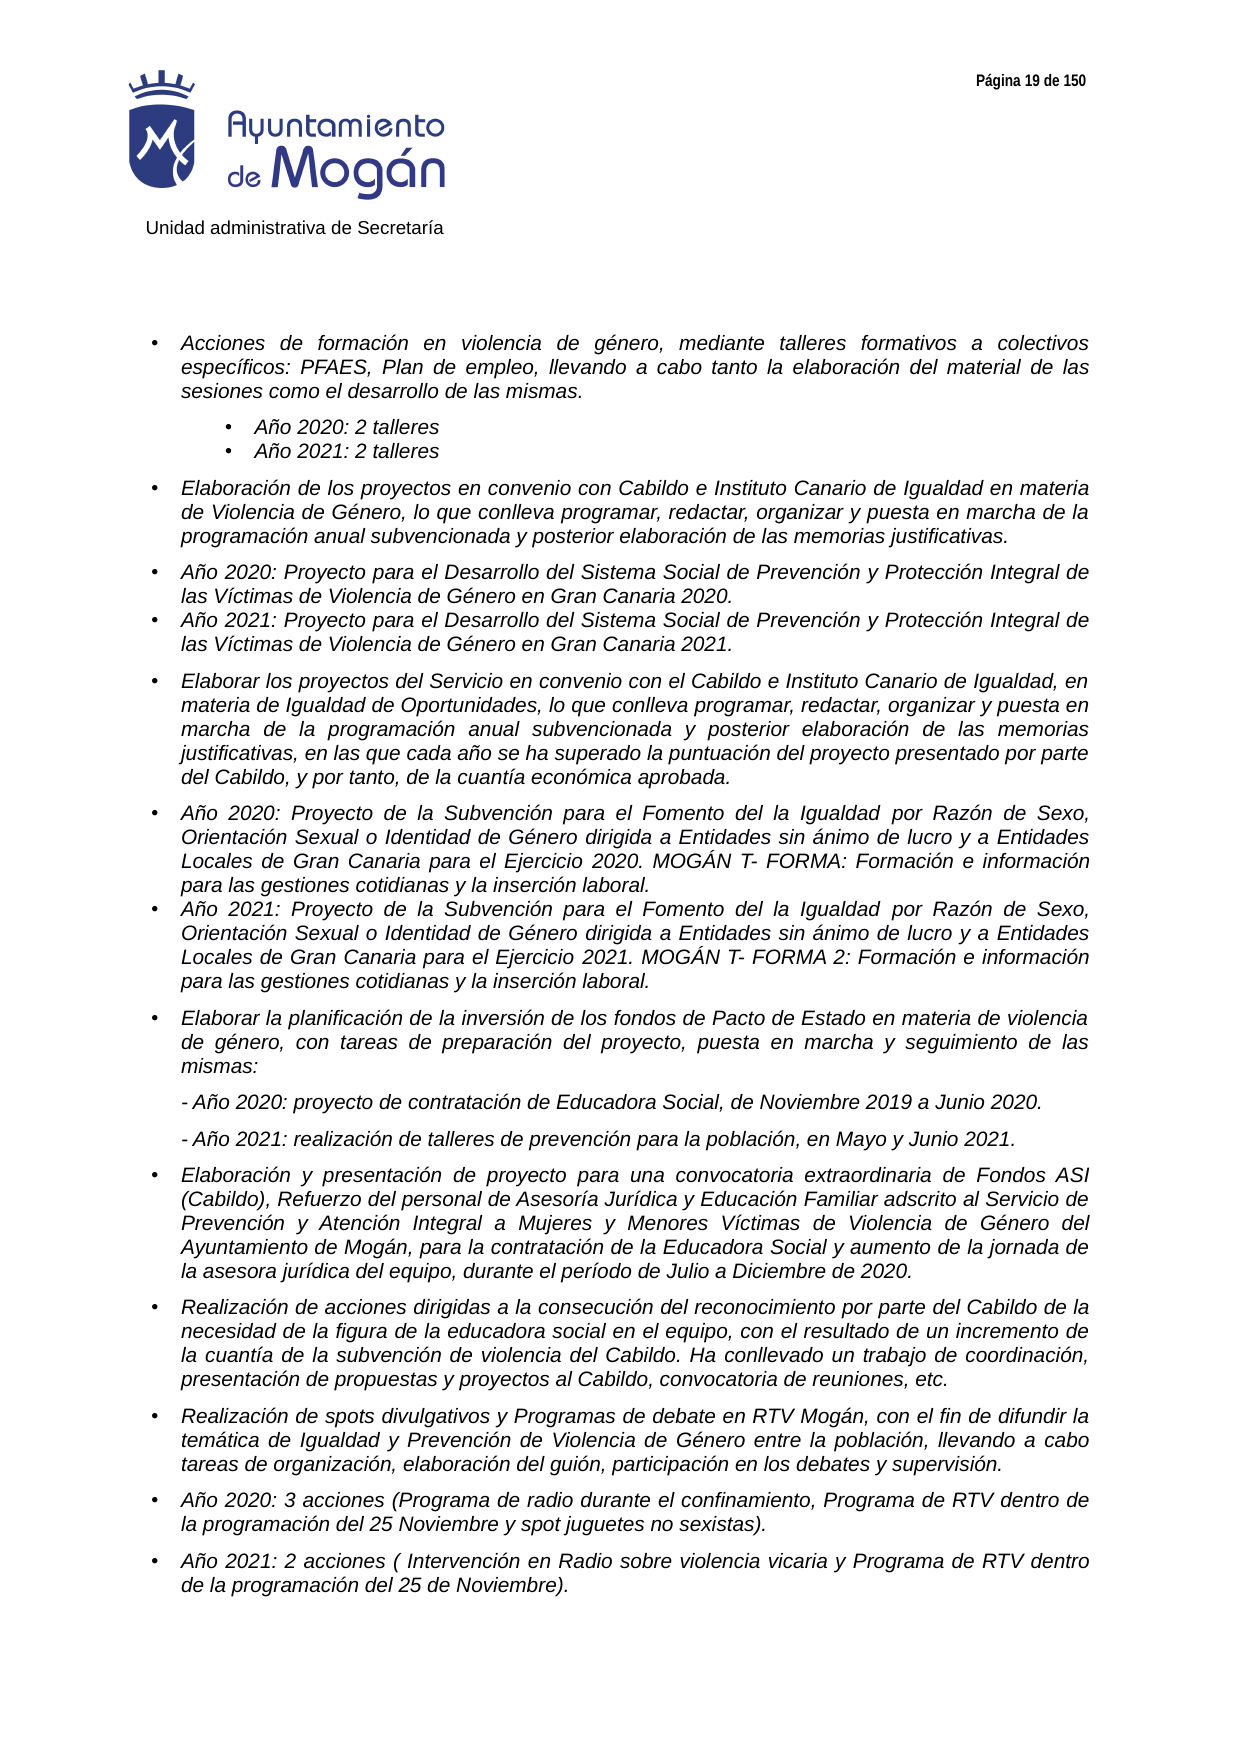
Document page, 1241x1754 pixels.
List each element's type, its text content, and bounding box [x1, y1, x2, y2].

list Realización de spots divulgativos y Programas de debate en RTV Mogán, con el fin de difundir la temática de Igualdad y Prevención de Violencia de Género entre la población, llevando a cabo tareas de organización, elaboración del guión, participación en los debates y supervisión. [151, 1404, 1092, 1476]
list Año 2020: 3 acciones (Programa de radio durante el confinamiento, Programa de RTV dentro de la programación del 25 Noviembre y spot juguetes no sexistas). [151, 1488, 1092, 1536]
list - Año 2021: realización de talleres de prevención para la población, en Mayo y Junio 2021. [151, 1126, 1092, 1150]
list Elaborar la planificación de la inversión de los fondos de Pacto de Estado en materia de violencia de género, con tareas de preparación del proyecto, puesta en marcha y seguimiento de las mismas: [151, 1005, 1092, 1077]
list Realización de acciones dirigidas a la consecución del reconocimiento por parte del Cabildo de la necesidad de la figura de la educadora social en el equipo, con el resultado de un incremento de la cuantía de la subvención de violencia del Cabildo. Ha conllevado un trabajo de coordinación, presentación de propuestas y proyectos al Cabildo, convocatoria de reuniones, etc. [151, 1295, 1092, 1391]
list Elaborar los proyectos del Servicio en convenio con el Cabildo e Instituto Canario de Igualdad, en materia de Igualdad de Oportunidades, lo que conlleva programar, redactar, organizar y puesta en marcha de la programación anual subvencionada y posterior elaboración de las memorias justificativas, en las que cada año se ha superado la puntuación del proyecto presentado por parte del Cabildo, y por tanto, de la cuantía económica aprobada. [151, 669, 1092, 788]
list Elaboración y presentación de proyecto para una convocatoria extraordinaria de Fondos ASI (Cabildo), Refuerzo del personal de Asesoría Jurídica y Educación Familiar adscrito al Servicio de Prevención y Atención Integral a Mujeres y Menores Víctimas de Violencia de Género del Ayuntamiento de Mogán, para la contratación de la Educadora Social y aumento de la jornada de la asesora jurídica del equipo, durante el período de Julio a Diciembre de 2020. [151, 1163, 1092, 1283]
list Año 2021: 2 acciones ( Intervención en Radio sobre violencia vicaria y Programa de RTV dentro de la programación del 25 de Noviembre). [151, 1549, 1092, 1597]
list Elaboración de los proyectos en convenio con Cabildo e Instituto Canario de Igualdad en materia de Violencia de Género, lo que conlleva programar, redactar, organizar y puesta en marcha de la programación anual subvencionada y posterior elaboración de las memorias justificativas. [151, 476, 1092, 548]
list Año 2021: Proyecto de la Subvención para el Fomento del la Igualdad por Razón de Sexo, Orientación Sexual o Identidad de Género dirigida a Entidades sin ánimo de lucro y a Entidades Locales de Gran Canaria para el Ejercicio 2021. MOGÁN T- FORMA 2: Formación e información para las gestiones cotidianas y la inserción laboral. [151, 897, 1092, 993]
list Año 2021: Proyecto para el Desarrollo del Sistema Social de Prevención y Protección Integral de las Víctimas de Violencia de Género en Gran Canaria 2021. [151, 608, 1092, 656]
list Año 2021: 2 talleres [225, 439, 1092, 463]
list Año 2020: Proyecto para el Desarrollo del Sistema Social de Prevención y Protección Integral de las Víctimas de Violencia de Género en Gran Canaria 2020. [151, 560, 1092, 608]
list - Año 2020: proyecto de contratación de Educadora Social, de Noviembre 2019 a Junio 2020. [151, 1090, 1092, 1114]
picture [128, 70, 445, 206]
list Año 2020: Proyecto de la Subvención para el Fomento del la Igualdad por Razón de Sexo, Orientación Sexual o Identidad de Género dirigida a Entidades sin ánimo de lucro y a Entidades Locales de Gran Canaria para el Ejercicio 2020. MOGÁN T- FORMA: Formación e información para las gestiones cotidianas y la inserción laboral. [151, 801, 1092, 897]
list Acciones de formación en violencia de género, mediante talleres formativos a colectivos específicos: PFAES, Plan de empleo, llevando a cabo tanto la elaboración del material de las sesiones como el desarrollo de las mismas. [151, 331, 1092, 402]
list Año 2020: 2 talleres [225, 415, 1092, 439]
